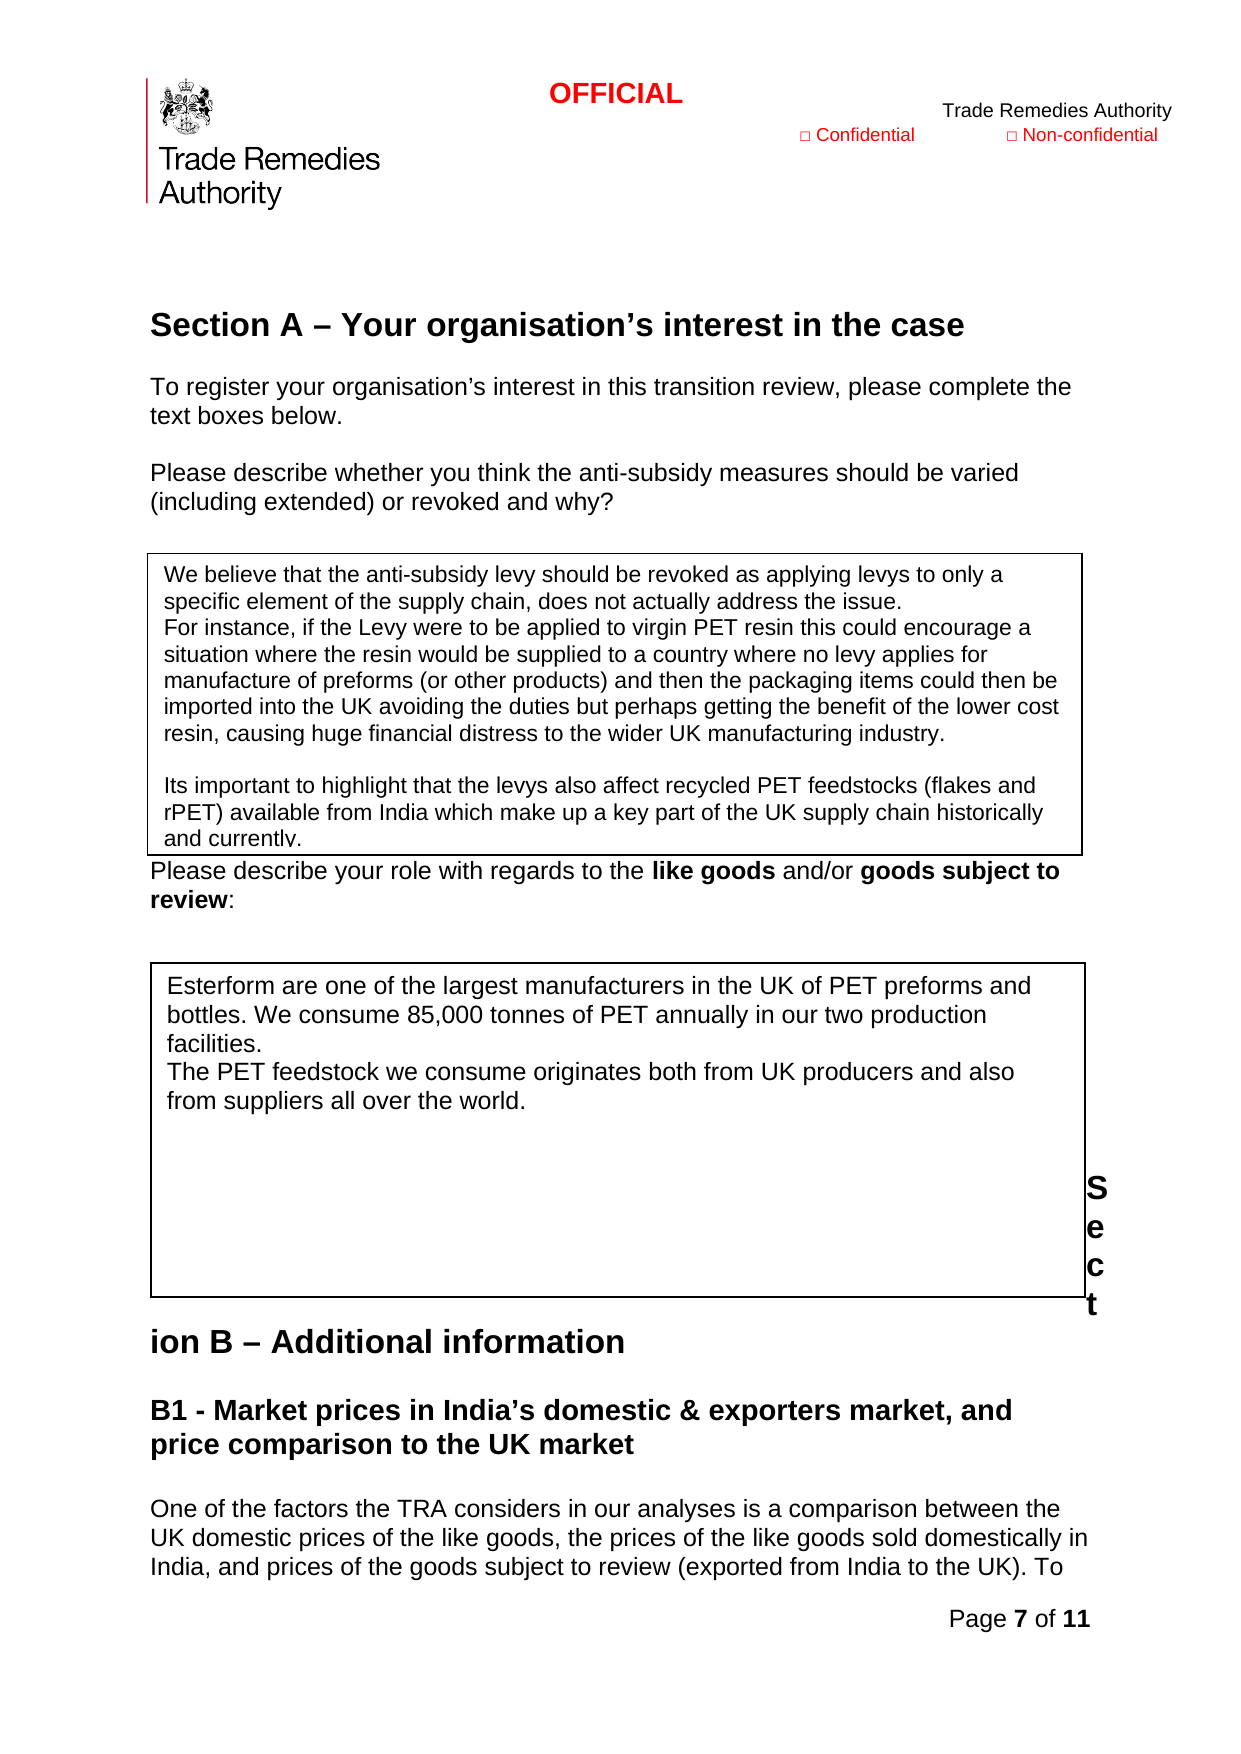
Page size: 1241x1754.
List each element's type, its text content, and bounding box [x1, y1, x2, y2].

text The PET feedstock we consume originates both from UK producers and also from suppliers all over the world. [167, 1057, 1069, 1115]
text Its important to highlight that the levys also affect recycled PET feedstocks (flakes and rPET) available from India which make up a key part of the UK supply chain historically and currently. [163, 772, 1066, 847]
text We believe that the anti-subsidy levy should be revoked as applying levys to only a specific element of the supply chain, does not actually address the issue. [163, 561, 1066, 614]
text For instance, if the Levy were to be applied to virgin PET resin this could encourage a situation where the resin would be supplied to a country where no levy applies for manufacture of preforms (or other products) and then the packaging items could then be imported into the UK avoiding the duties but perhaps getting the benefit of the lower cost resin, causing huge financial distress to the wider UK manufacturing industry. [163, 614, 1066, 746]
subtitle Section B – Additional information [150, 1298, 1090, 1361]
subtitle B1 - Market prices in India’s domestic & exporters market, and price comparison to the UK market [150, 1393, 1090, 1461]
text To register your organisation’s interest in this transition review, please complete the text boxes below. [150, 372, 1090, 429]
subtitle Section A – Your organisation’s interest in the case [150, 305, 1090, 343]
text Please describe whether you think the anti-subsidy measures should be varied (including extended) or revoked and why? [150, 458, 1090, 516]
text One of the factors the TRA considers in our analyses is a comparison between the UK domestic prices of the like goods, the prices of the like goods sold domestically in India, and prices of the goods subject to review (exported from India to the UK). To [150, 1494, 1090, 1580]
text Esterform are one of the largest manufacturers in the UK of PET preforms and bottles. We consume 85,000 tonnes of PET annually in our two production facilities. [167, 971, 1069, 1057]
text Please describe your role with regards to the like goods and/or goods subject to review: [150, 602, 1090, 913]
